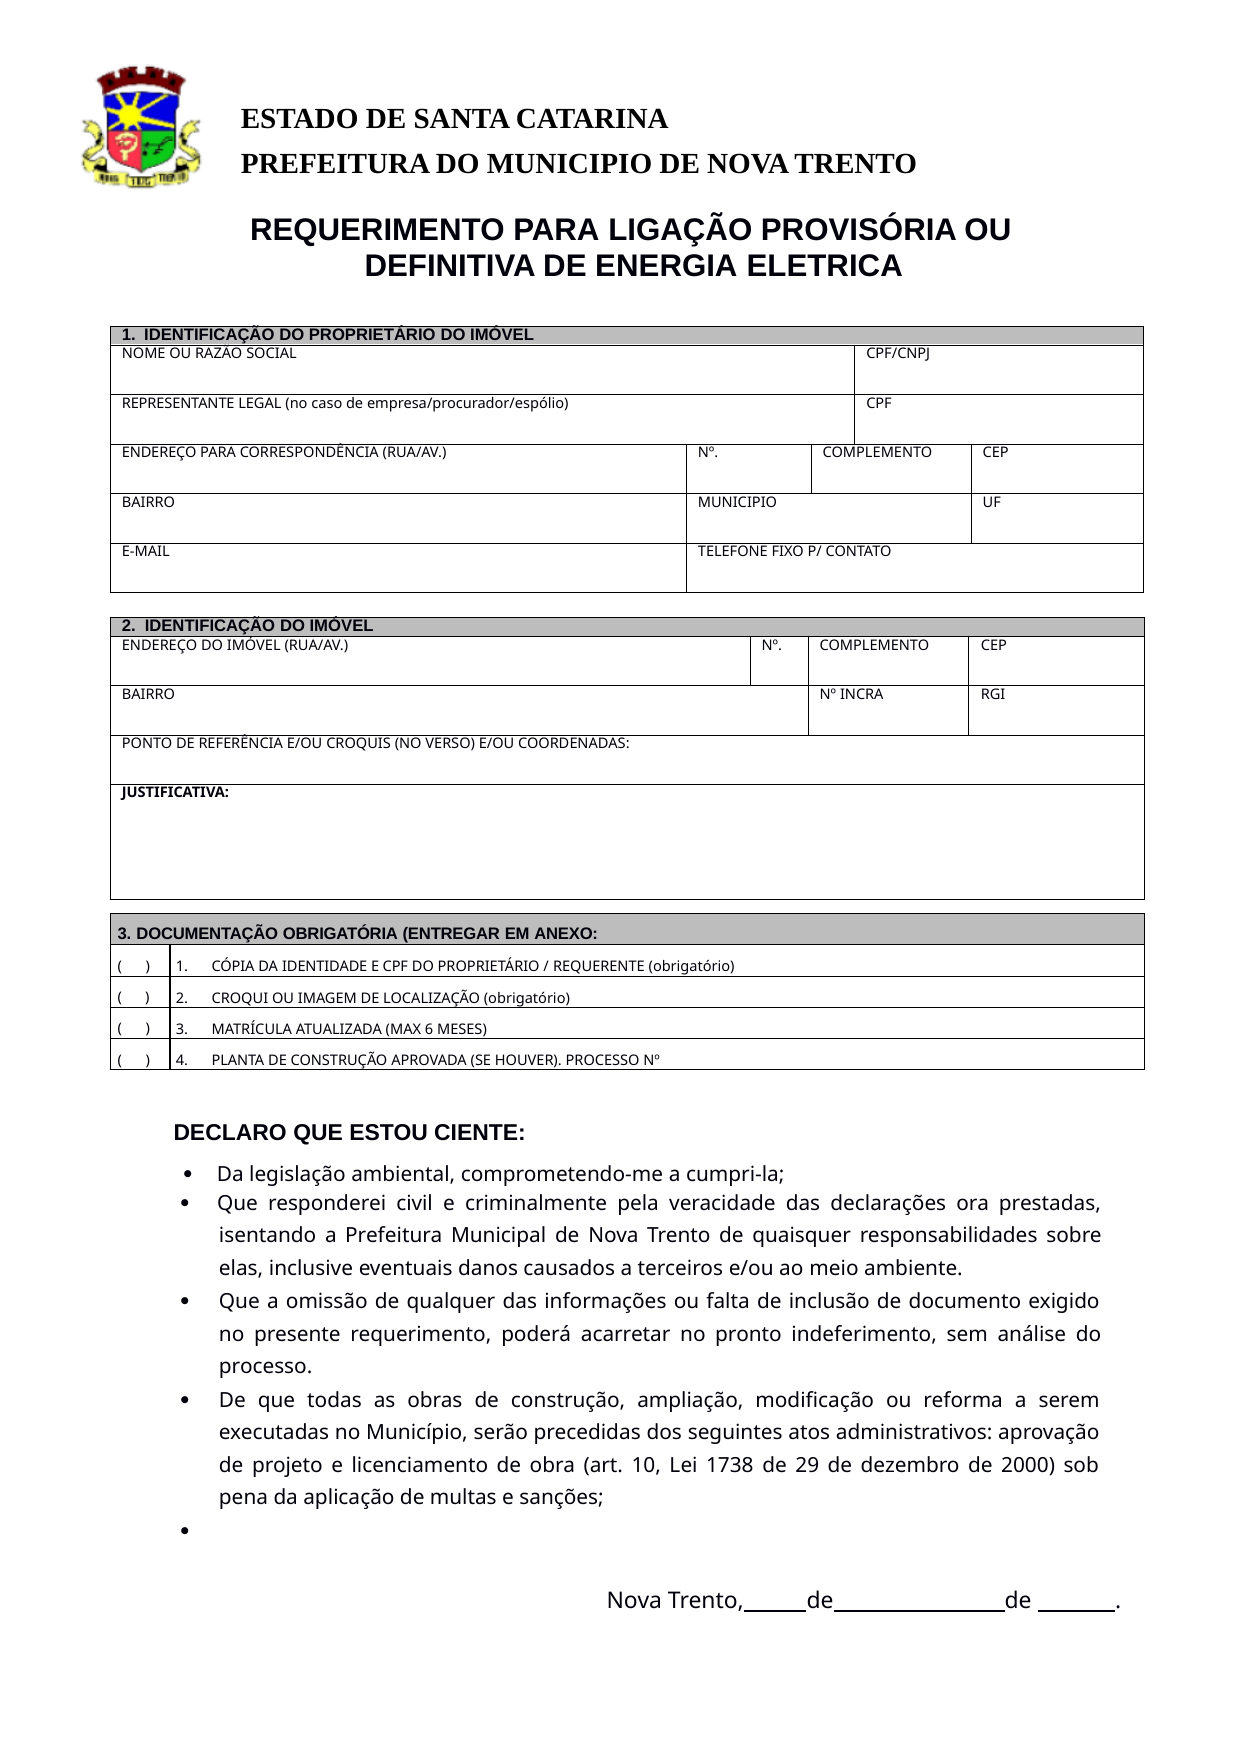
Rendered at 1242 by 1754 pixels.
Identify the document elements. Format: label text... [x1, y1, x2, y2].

table_cell Nº. [687, 445, 811, 493]
table_cell UF [972, 494, 1143, 542]
table_cell ( ) [111, 1039, 169, 1069]
table_cell RGI [969, 686, 1144, 734]
table_cell COMPLEMENTO [809, 637, 968, 685]
table_cell CEP [972, 445, 1143, 493]
text Nova Trento, de de . [606, 1584, 1167, 1615]
table_cell 3. MATRÍCULA ATUALIZADA (MAX 6 MESES) [171, 1008, 1144, 1038]
table_cell TELEFONE FIXO P/ CONTATO [687, 544, 1143, 592]
table_cell NOME OU RAZÃO SOCIAL [111, 346, 854, 394]
text DECLARO QUE ESTOU CIENTE: [173, 1119, 1167, 1146]
list Da legislação ambiental, comprometendo-me a cumpri-la; [184, 1159, 1167, 1187]
list De que todas as obras de construção, ampliação, modificação ou reforma a serem executadas no Município, serão precedidas dos seguintes atos administrativos: aprovação de projeto e licenciamento de obra (art. 10, Lei 1738 de 29 de dezembro de 2000) sob pena da aplicação de multas e sanções; [181, 1385, 1101, 1511]
table_cell Nº. [751, 637, 808, 685]
table_header 1. IDENTIFICAÇÃO DO PROPRIETÁRIO DO IMÓVEL [111, 327, 1143, 344]
table_header [63, 44, 229, 200]
table_header ESTADO DE SANTA CATARINA PREFEITURA DO MUNICIPIO DE NOVA TRENTO [229, 44, 1104, 200]
table_cell COMPLEMENTO [812, 445, 971, 493]
table_cell CEP [969, 637, 1144, 685]
table_cell 2. CROQUI OU IMAGEM DE LOCALIZAÇÃO (obrigatório) [171, 977, 1144, 1007]
table_cell BAIRRO [111, 686, 808, 734]
list Que a omissão de qualquer das informações ou falta de inclusão de documento exigido no presente requerimento, poderá acarretar no pronto indeferimento, sem análise do processo. [181, 1286, 1101, 1380]
table_cell MUNICIPIO [687, 494, 971, 542]
table_cell ( ) [111, 1008, 169, 1038]
table_cell 4. PLANTA DE CONSTRUÇÃO APROVADA (SE HOUVER). PROCESSO Nº [171, 1039, 1144, 1069]
table_header 2. IDENTIFICAÇÃO DO IMÓVEL [111, 618, 1144, 636]
table_cell E-MAIL [111, 544, 686, 592]
table_cell ENDEREÇO DO IMÓVEL (RUA/AV.) [111, 637, 750, 685]
table_cell REPRESENTANTE LEGAL (no caso de empresa/procurador/espólio) [111, 395, 854, 444]
table_cell ENDEREÇO PARA CORRESPONDÊNCIA (RUA/AV.) [111, 445, 686, 493]
table_cell CPF/CNPJ [855, 346, 1143, 394]
table_cell 1. CÓPIA DA IDENTIDADE E CPF DO PROPRIETÁRIO / REQUERENTE (obrigatório) [171, 945, 1144, 976]
table_cell JUSTIFICATIVA: [111, 785, 1144, 899]
title REQUERIMENTO PARA LIGAÇÃO PROVISÓRIA OU DEFINITIVA DE ENERGIA ELETRICA [187, 211, 1074, 283]
picture [75, 56, 207, 200]
table_cell ( ) [111, 945, 169, 976]
table_cell Nº INCRA [809, 686, 968, 734]
list Que responderei civil e criminalmente pela veracidade das declarações ora prestadas, isentando a Prefeitura Municipal de Nova Trento de quaisquer responsabilidades sobre elas, inclusive eventuais danos causados a terceiros e/ou ao meio ambiente. [181, 1188, 1101, 1281]
table_cell ( ) [111, 977, 169, 1007]
table_cell CPF [855, 395, 1143, 444]
table_cell BAIRRO [111, 494, 686, 542]
table_header 3. DOCUMENTAÇÃO OBRIGATÓRIA (ENTREGAR EM ANEXO: [111, 914, 1144, 944]
table_cell PONTO DE REFERÊNCIA E/OU CROQUIS (NO VERSO) E/OU COORDENADAS: [111, 736, 1144, 784]
